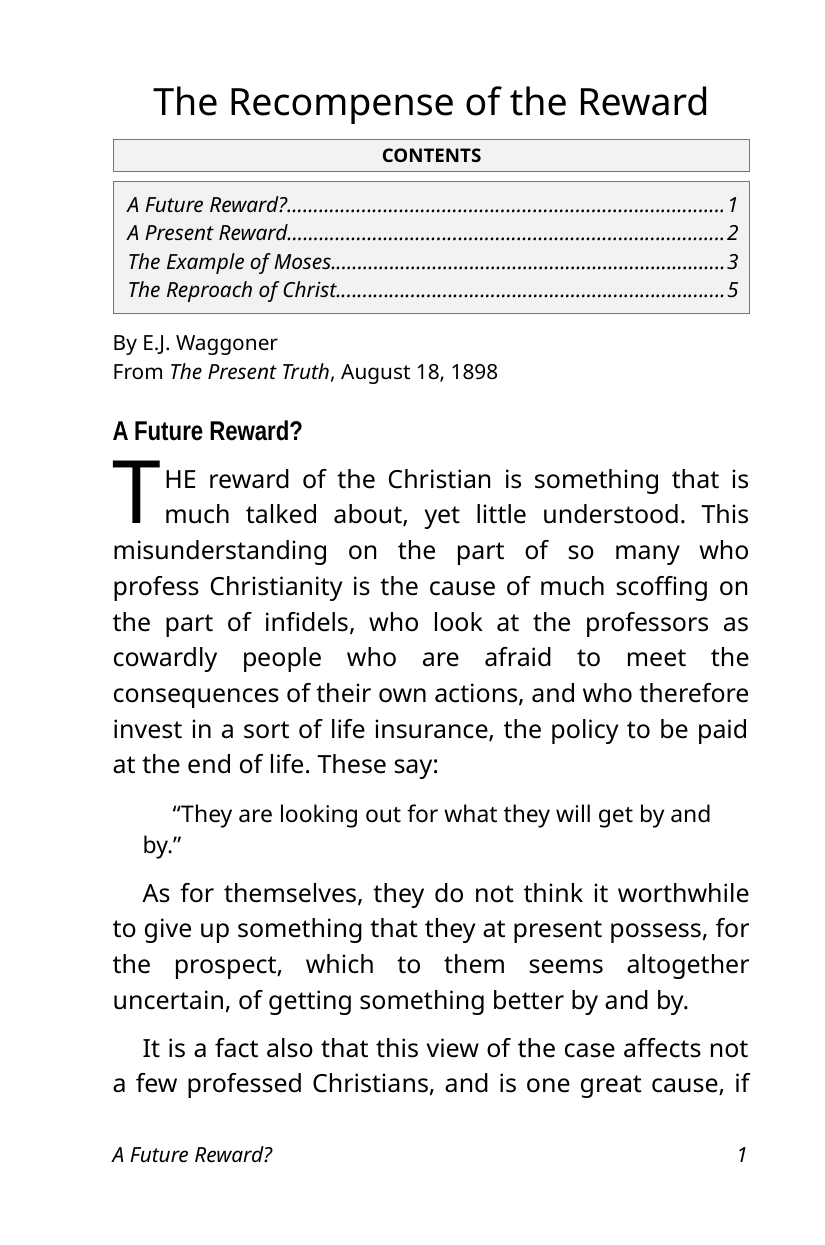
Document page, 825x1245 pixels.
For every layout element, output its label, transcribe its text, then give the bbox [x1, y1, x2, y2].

text It is a fact also that this view of the case affects not a few professed Christians, and is one great cause, if [112, 1030, 750, 1100]
subtitle A Future Reward? [112, 415, 750, 446]
text As for themselves, they do not think it worthwhile to give up something that they at present possess, for the prospect, which to them seems altogether uncertain, of getting something better by and by. [112, 875, 750, 1017]
text THE reward of the Christian is something that is much talked about, yet little understood. This misunderstanding on the part of so many who profess Christianity is the cause of much scoffing on the part of infidels, who look at the professors as cowardly people who are afraid to meet the consequences of their own actions, and who therefore invest in a sort of life insurance, the policy to be paid at the end of life. These say: [112, 461, 750, 781]
text A Present Reward 2 [114, 209, 749, 237]
title Contents [114, 140, 749, 171]
text “They are looking out for what they will get by and by.” [142, 798, 720, 860]
text By E.J. Waggoner [112, 328, 750, 357]
text The Reproach of Christ 5 [114, 266, 749, 313]
title The Recompense of the Reward [112, 75, 750, 126]
text A Future Reward? 1 [114, 182, 749, 209]
text From The Present Truth, August 18, 1898 [112, 357, 750, 385]
text The Example of Moses 3 [114, 237, 749, 266]
